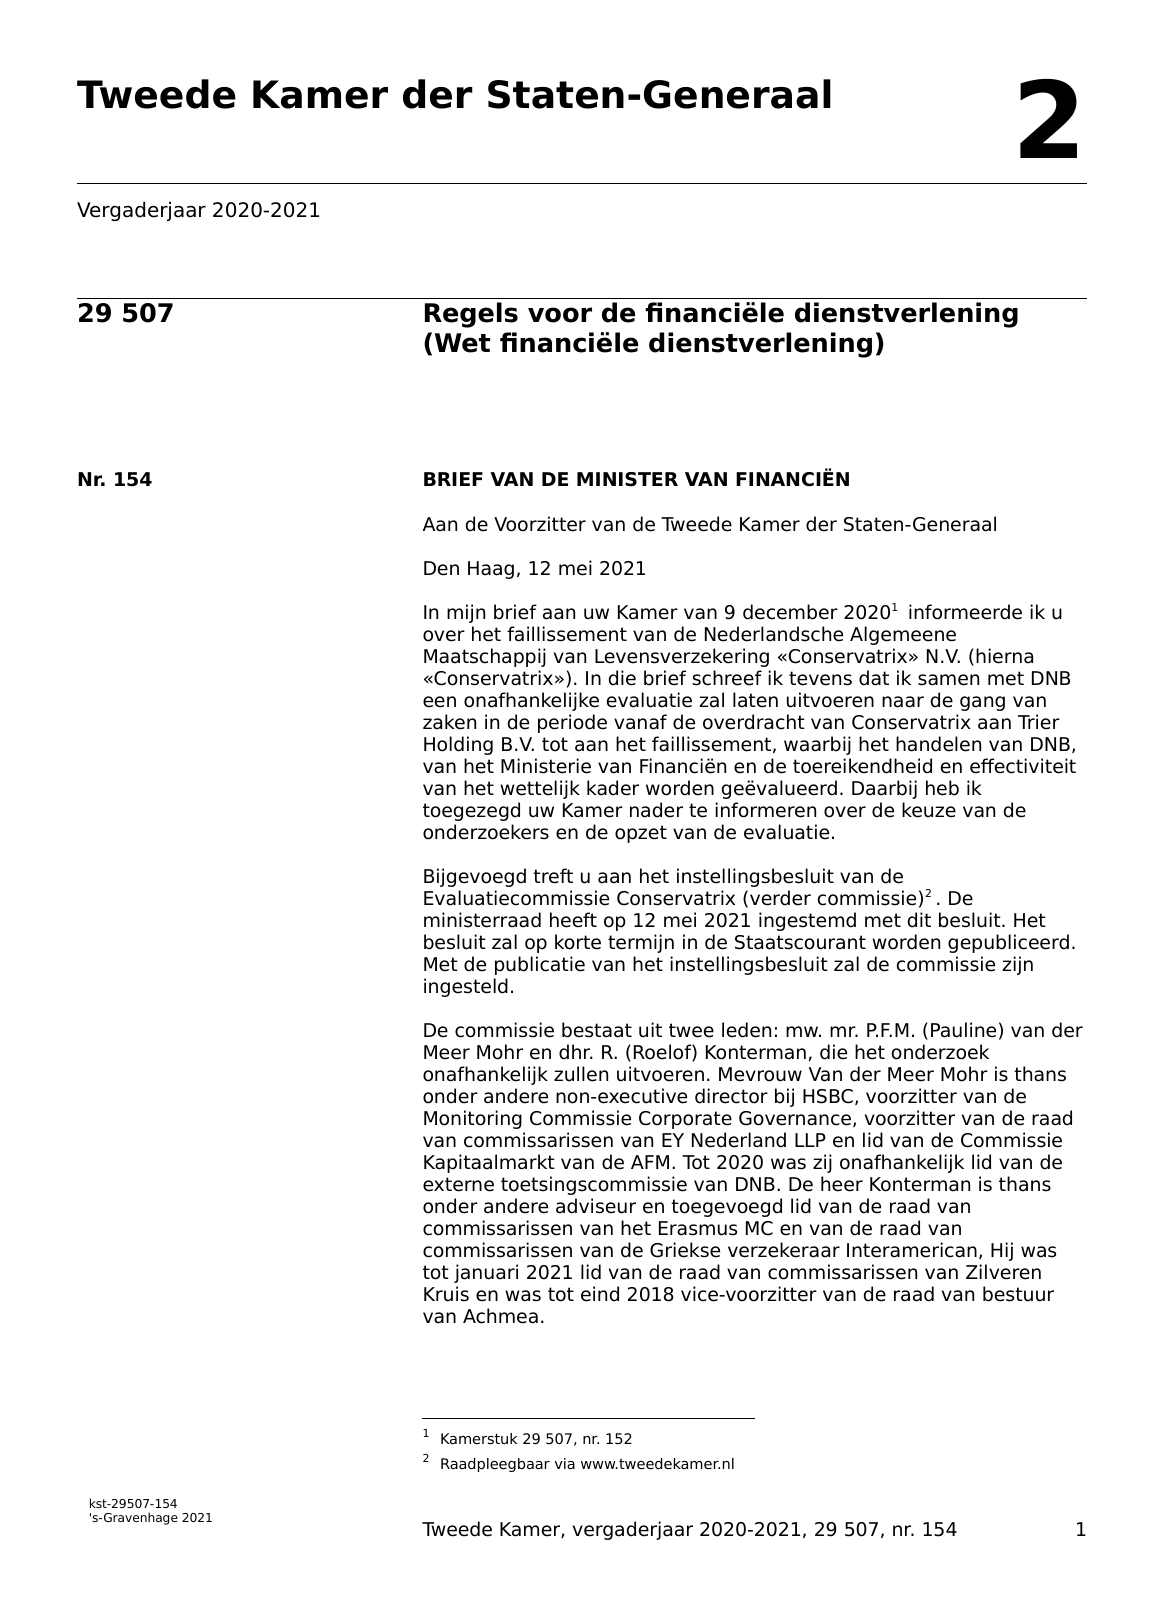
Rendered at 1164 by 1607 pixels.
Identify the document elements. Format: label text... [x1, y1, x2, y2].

text Bijgevoegd treft u aan het instellingsbesluit van de Evaluatiecommissie Conservatrix (verder commissie). De ministerraad heeft op 12 mei 2021 ingestemd met dit besluit. Het besluit zal op korte termijn in de Staatscourant worden gepubliceerd. Met de publicatie van het instellingsbesluit zal de commissie zijn ingesteld. [422, 866, 1087, 998]
text De commissie bestaat uit twee leden: mw. mr. P.F.M. (Pauline) van der Meer Mohr en dhr. R. (Roelof) Konterman, die het onderzoek onafhankelijk zullen uitvoeren. Mevrouw Van der Meer Mohr is thans onder andere non-executive director bij HSBC, voorzitter van de Monitoring Commissie Corporate Governance, voorzitter van de raad van commissarissen van EY Nederland LLP en lid van de Commissie Kapitaalmarkt van de AFM. Tot 2020 was zij onafhankelijk lid van de externe toetsingscommissie van DNB. De heer Konterman is thans onder andere adviseur en toegevoegd lid van de raad van commissarissen van het Erasmus MC en van de raad van commissarissen van de Griekse verzekeraar Interamerican, Hij was tot januari 2021 lid van de raad van commissarissen van Zilveren Kruis en was tot eind 2018 vice-voorzitter van de raad van bestuur van Achmea. [422, 1020, 1087, 1328]
subtitle Nr. 154 BRIEF VAN DE MINISTER VAN FINANCIËN [77, 469, 1087, 491]
text kst-29507-154 [88, 1497, 323, 1511]
table_cell Vergaderjaar 2020-2021 [77, 184, 1087, 298]
text In mijn brief aan uw Kamer van 9 december 2020 informeerde ik u over het faillissement van de Nederlandsche Algemeene Maatschappij van Levensverzekering «Conservatrix» N.V. (hierna «Conservatrix»). In die brief schreef ik tevens dat ik samen met DNB een onafhankelijke evaluatie zal laten uitvoeren naar de gang van zaken in de periode vanaf de overdracht van Conservatrix aan Trier Holding B.V. tot aan het faillissement, waarbij het handelen van DNB, van het Ministerie van Financiën en de toereikendheid en effectiviteit van het wettelijk kader worden geëvalueerd. Daarbij heb ik toegezegd uw Kamer nader te informeren over de keuze van de onderzoekers en de opzet van de evaluatie. [422, 602, 1087, 844]
text Kamerstuk 29 507, nr. 152 [422, 1427, 1087, 1449]
text Den Haag, 12 mei 2021 [422, 558, 1087, 580]
table_header Tweede Kamer der Staten-Generaal [77, 59, 886, 183]
text 's-Gravenhage 2021 [88, 1511, 323, 1525]
table_header 2 [886, 59, 1087, 183]
text Aan de Voorzitter van de Tweede Kamer der Staten-Generaal [422, 513, 1087, 536]
text Raadpleegbaar via www.tweedekamer.nl [422, 1452, 1087, 1474]
subtitle 29 507 Regels voor de financiële dienstverlening (Wet financiële dienstverlening) [77, 299, 1087, 358]
